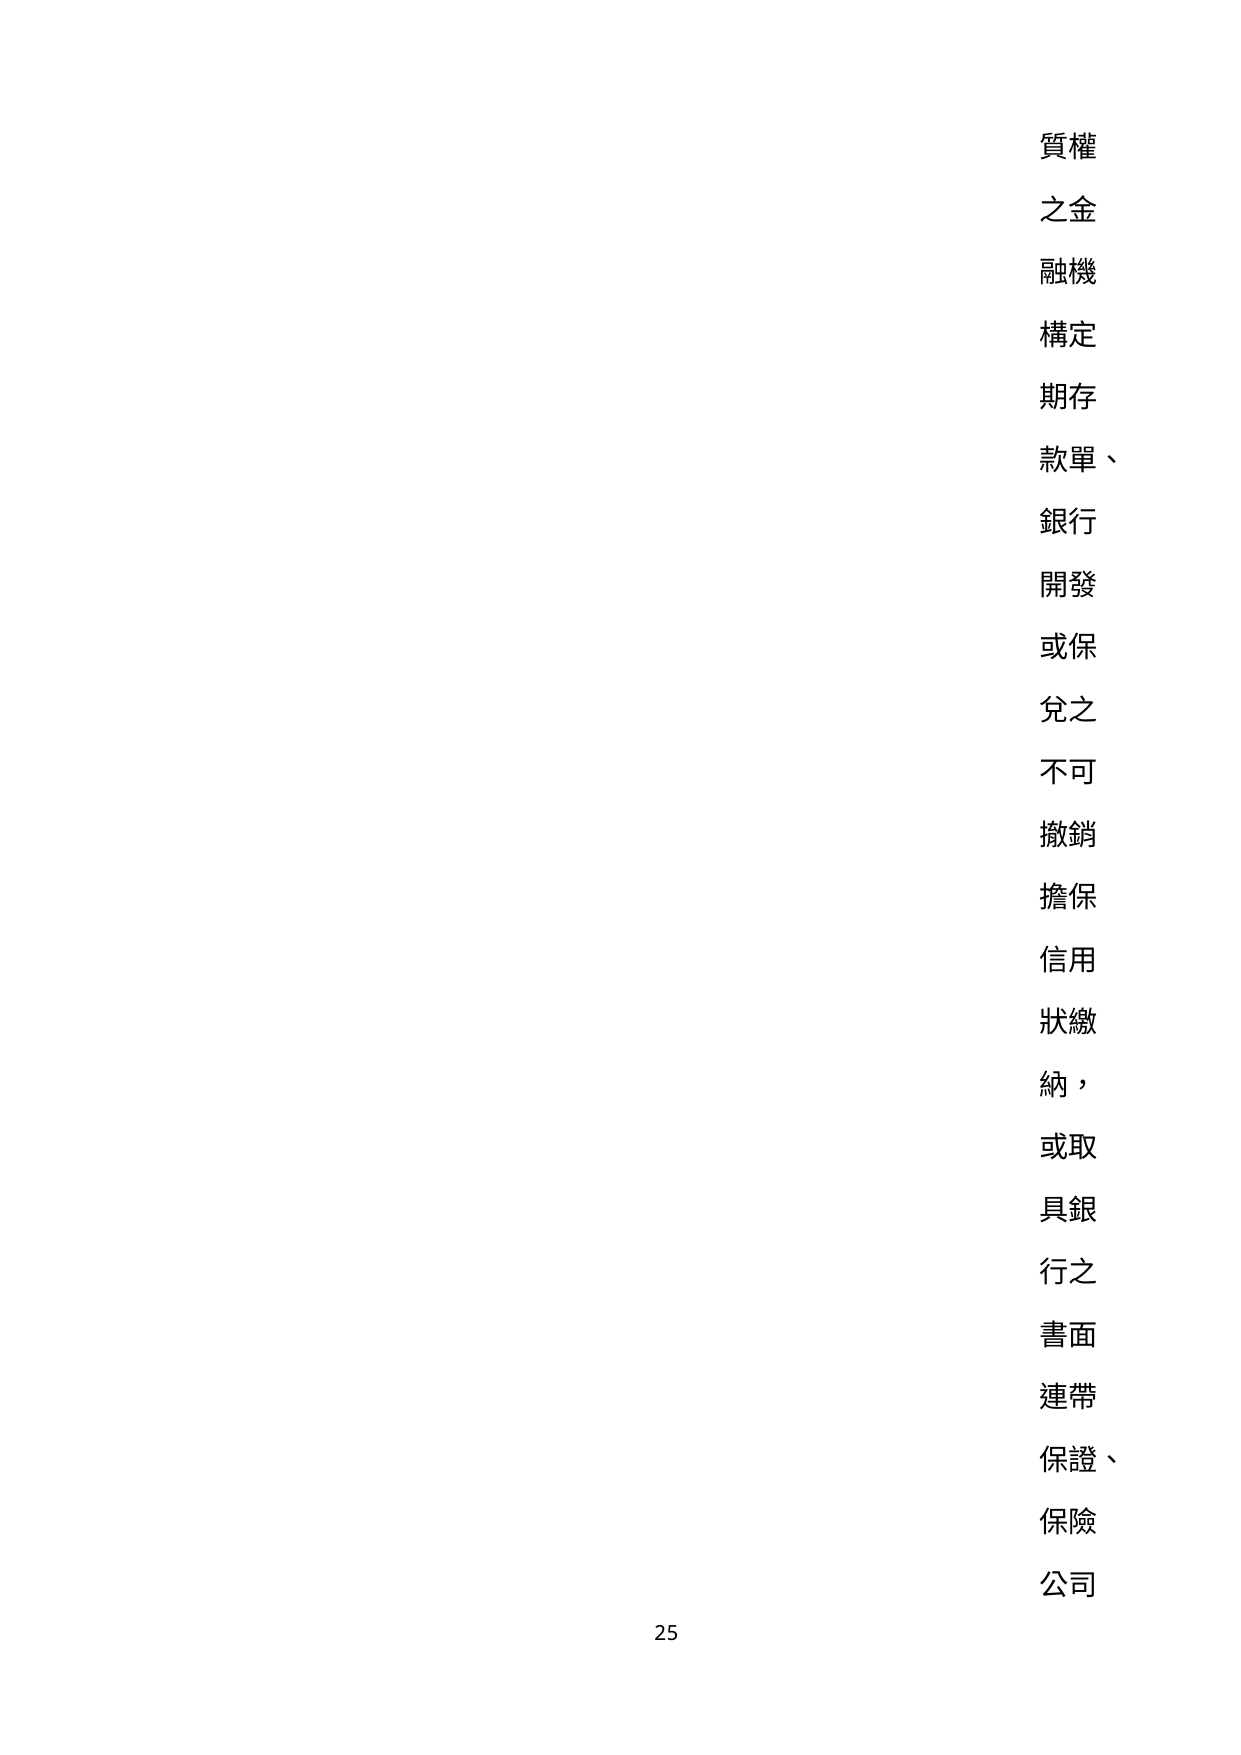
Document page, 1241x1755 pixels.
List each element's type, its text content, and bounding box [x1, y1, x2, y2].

list 押標金及保證金應由廠商以現金、金融機構簽發之本票或支票、保付支票、郵政匯票、無記名政府公債、設定質權之金融機構定期存款單、銀行開發或保兌之不可撤銷擔保信用狀繳納，或取具銀行之書面連帶保證、保險公司之連帶保證保險單繳納，並應符合押標金保證金暨其他擔保作業辦法規定之格式。 [842, 103, 1110, 1603]
